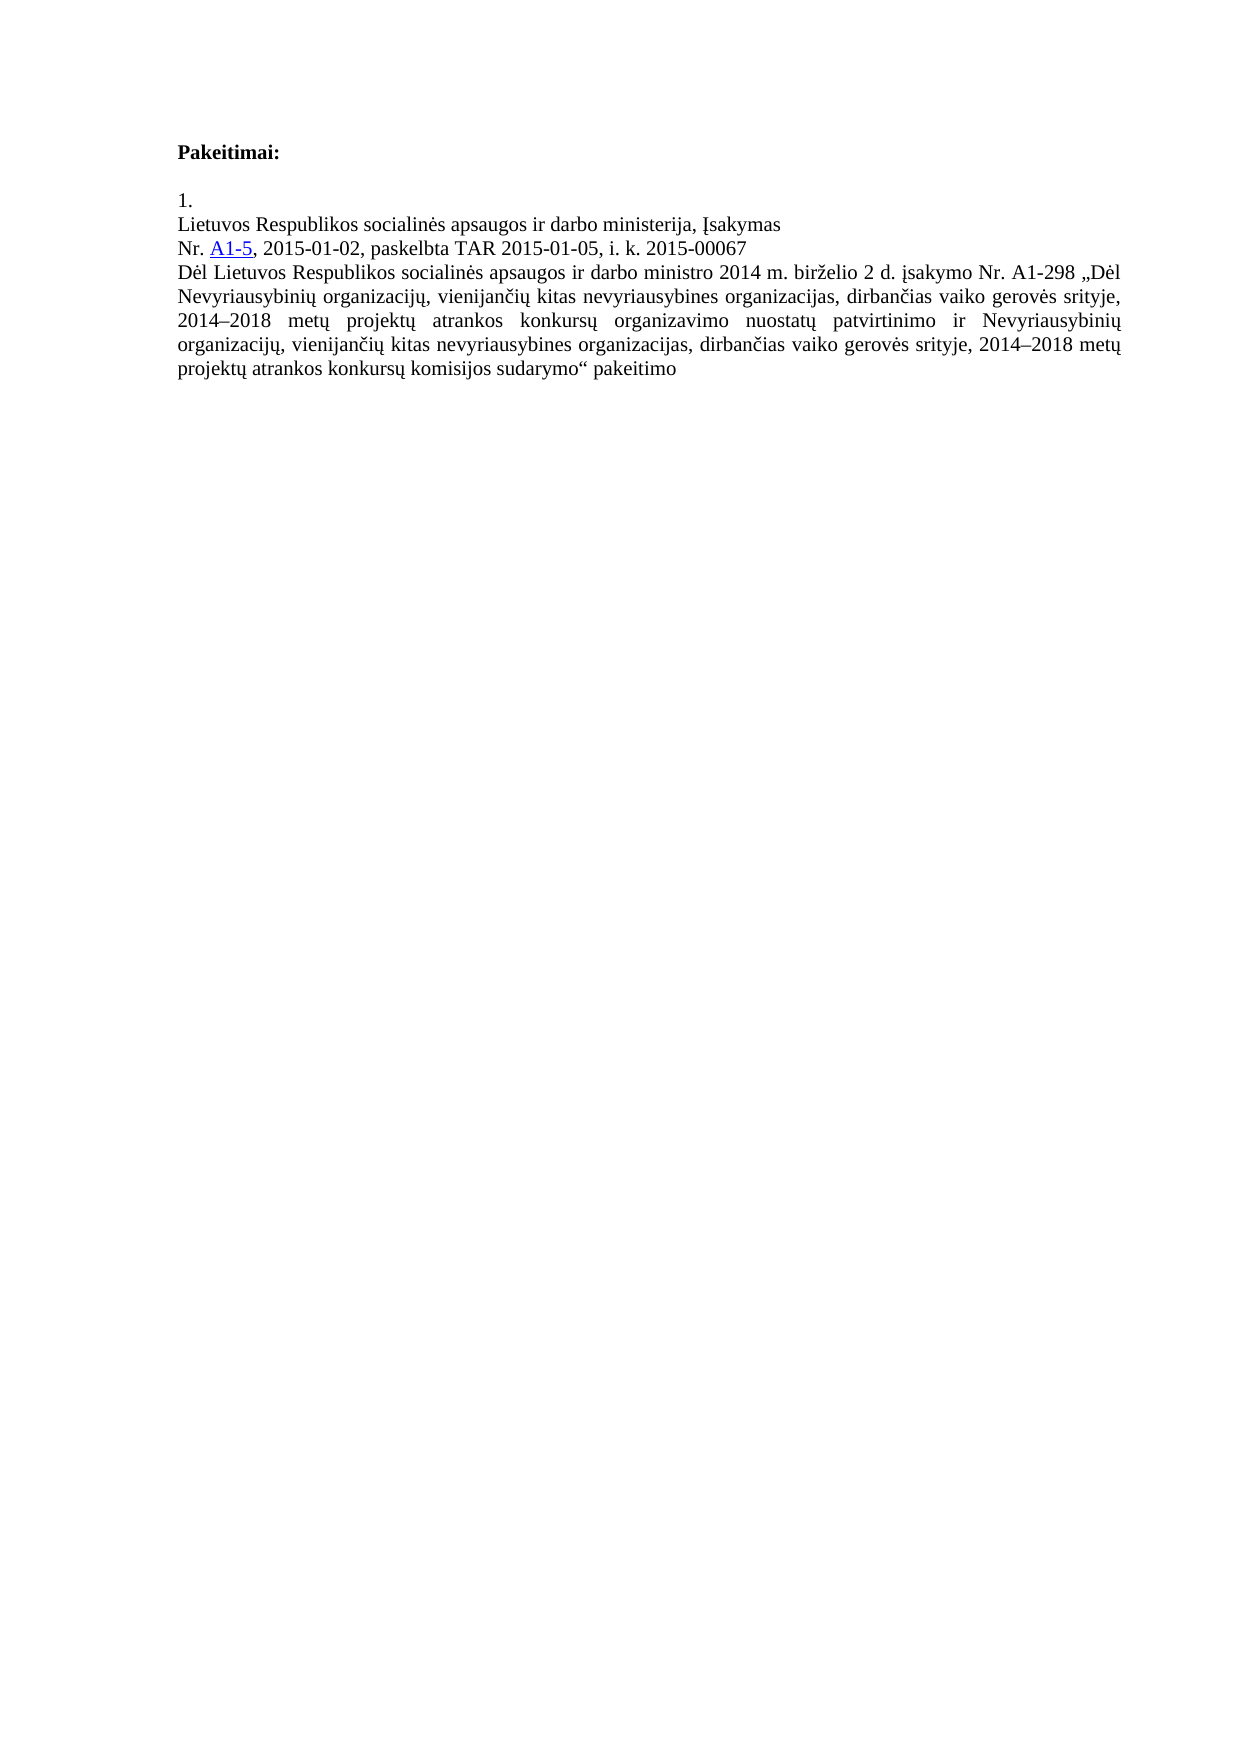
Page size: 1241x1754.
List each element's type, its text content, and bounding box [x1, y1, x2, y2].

text Lietuvos Respublikos socialinės apsaugos ir darbo ministerija, Įsakymas [177, 212, 1122, 236]
text Dėl Lietuvos Respublikos socialinės apsaugos ir darbo ministro 2014 m. birželio 2 d. įsakymo Nr. A1-298 „Dėl Nevyriausybinių organizacijų, vienijančių kitas nevyriausybines organizacijas, dirbančias vaiko gerovės srityje, 2014–2018 metų projektų atrankos konkursų organizavimo nuostatų patvirtinimo ir Nevyriausybinių organizacijų, vienijančių kitas nevyriausybines organizacijas, dirbančias vaiko gerovės srityje, 2014–2018 metų projektų atrankos konkursų komisijos sudarymo“ pakeitimo [177, 260, 1122, 380]
text Nr. A1-5, 2015-01-02, paskelbta TAR 2015-01-05, i. k. 2015-00067 [177, 236, 1122, 260]
text Pakeitimai: [177, 139, 1122, 164]
text 1. [177, 188, 1122, 212]
